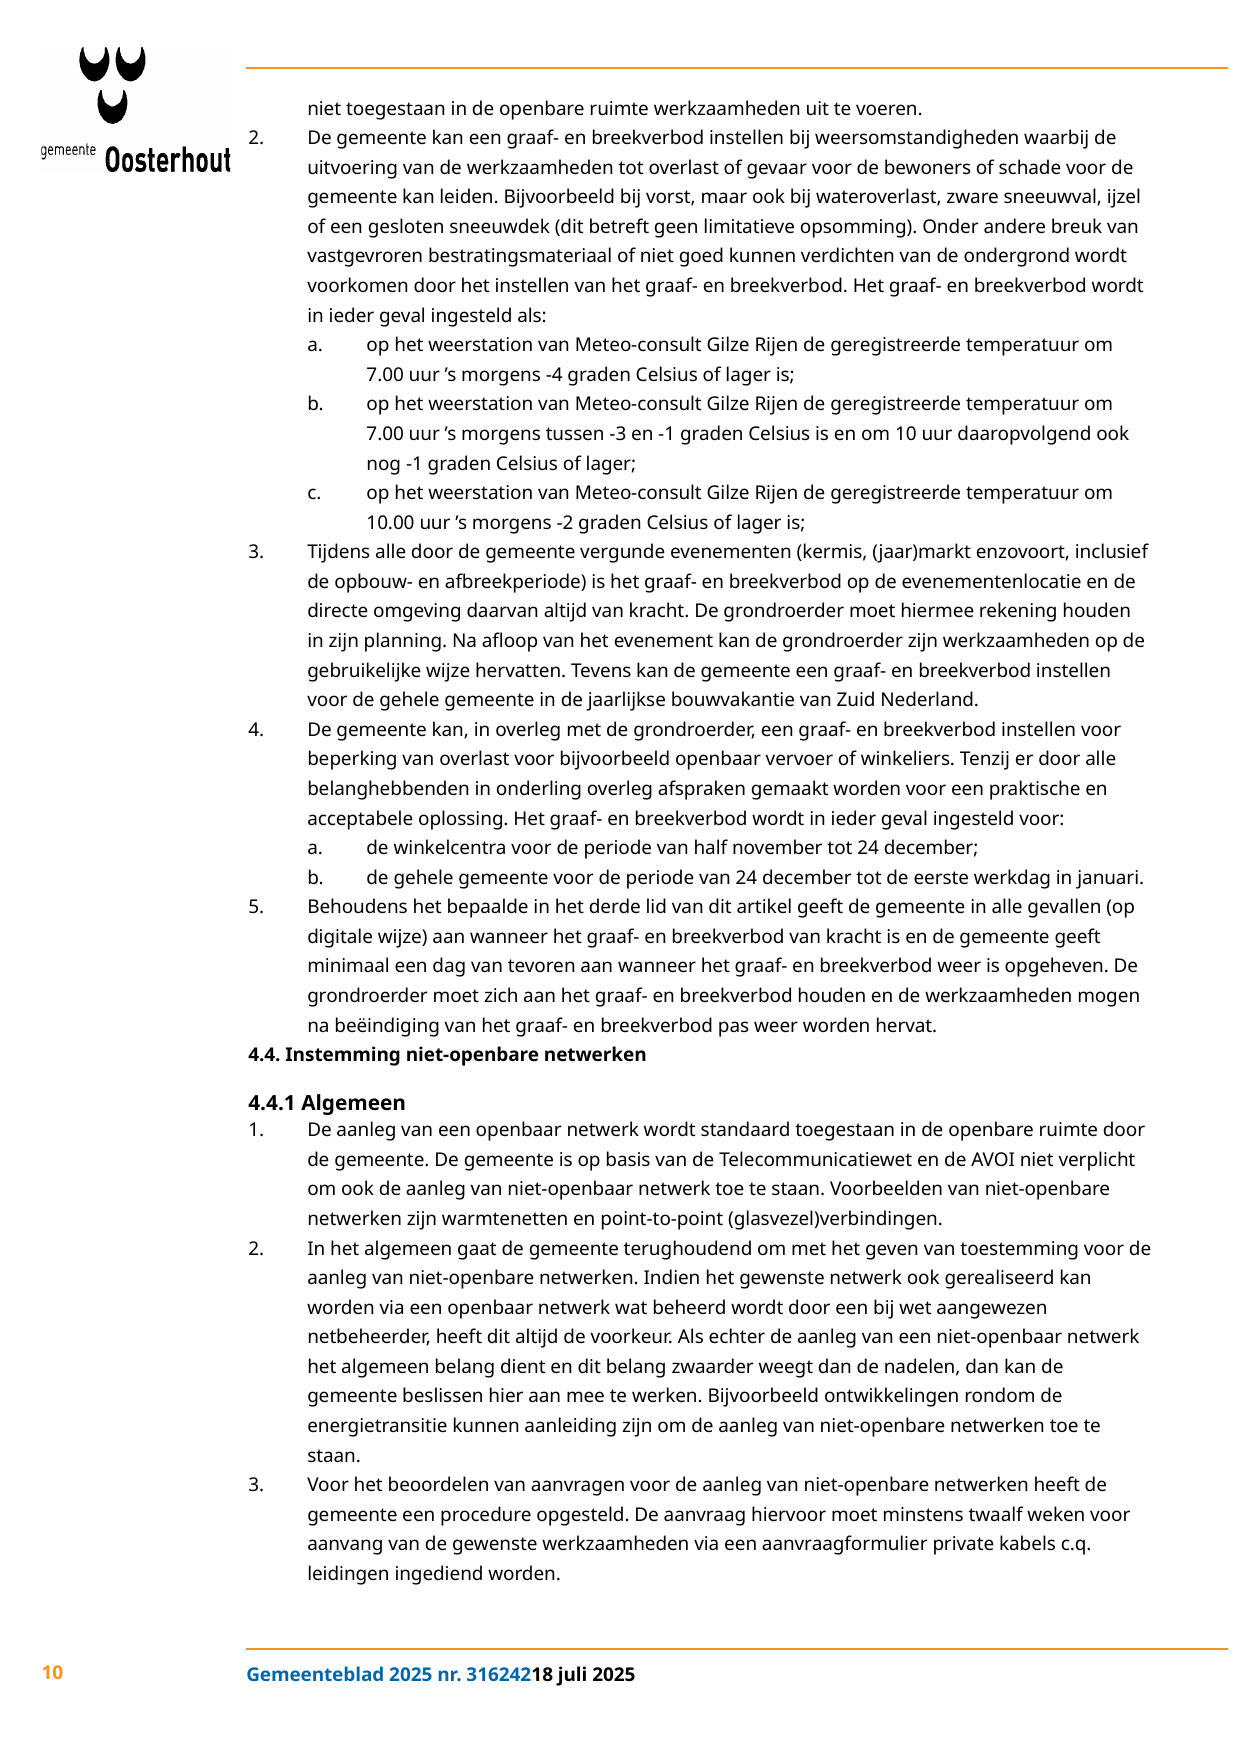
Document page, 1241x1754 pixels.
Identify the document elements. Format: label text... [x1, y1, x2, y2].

list op het weerstation van Meteo-consult Gilze Rijen de geregistreerde temperatuur om 7.00 uur ’s morgens -4 graden Celsius of lager is; [307, 331, 1152, 387]
text 4.4.1 Algemeen [248, 1088, 1152, 1116]
list de gehele gemeente voor de periode van 24 december tot de eerste werkdag in januari. [307, 864, 1152, 890]
list Behoudens het bepaalde in het derde lid van dit artikel geeft de gemeente in alle gevallen (op digitale wijze) aan wanneer het graaf- en breekverbod van kracht is en de gemeente geeft minimaal een dag van tevoren aan wanneer het graaf- en breekverbod weer is opgeheven. De grondroerder moet zich aan het graaf- en breekverbod houden en de werkzaamheden mogen na beëindiging van het graaf- en breekverbod pas weer worden hervat. [248, 893, 1152, 1038]
list niet toegestaan in de openbare ruimte werkzaamheden uit te voeren. [248, 95, 1152, 121]
picture [41, 47, 231, 172]
list op het weerstation van Meteo-consult Gilze Rijen de geregistreerde temperatuur om 10.00 uur ’s morgens -2 graden Celsius of lager is; [307, 479, 1152, 535]
list Tijdens alle door de gemeente vergunde evenementen (kermis, (jaar)markt enzovoort, inclusief de opbouw- en afbreekperiode) is het graaf- en breekverbod op de evenementenlocatie en de directe omgeving daarvan altijd van kracht. De grondroerder moet hiermee rekening houden in zijn planning. Na afloop van het evenement kan de grondroerder zijn werkzaamheden op de gebruikelijke wijze hervatten. Tevens kan de gemeente een graaf- en breekverbod instellen voor de gehele gemeente in de jaarlijkse bouwvakantie van Zuid Nederland. [248, 538, 1152, 712]
list de winkelcentra voor de periode van half november tot 24 december; [307, 834, 1152, 860]
list De aanleg van een openbaar netwerk wordt standaard toegestaan in de openbare ruimte door de gemeente. De gemeente is op basis van de Telecommunicatiewet en de AVOI niet verplicht om ook de aanleg van niet-openbaar netwerk toe te staan. Voorbeelden van niet-openbare netwerken zijn warmtenetten en point-to-point (glasvezel)verbindingen. [248, 1116, 1152, 1231]
list In het algemeen gaat de gemeente terughoudend om met het geven van toestemming voor de aanleg van niet-openbare netwerken. Indien het gewenste netwerk ook gerealiseerd kan worden via een openbaar netwerk wat beheerd wordt door een bij wet aangewezen netbeheerder, heeft dit altijd de voorkeur. Als echter de aanleg van een niet-openbaar netwerk het algemeen belang dient en dit belang zwaarder weegt dan de nadelen, dan kan de gemeente beslissen hier aan mee te werken. Bijvoorbeeld ontwikkelingen rondom de energietransitie kunnen aanleiding zijn om de aanleg van niet-openbare netwerken toe te staan. [248, 1235, 1152, 1468]
list Voor het beoordelen van aanvragen voor de aanleg van niet-openbare netwerken heeft de gemeente een procedure opgesteld. De aanvraag hiervoor moet minstens twaalf weken voor aanvang van de gewenste werkzaamheden via een aanvraagformulier private kabels c.q. leidingen ingediend worden. [248, 1471, 1152, 1586]
text 4.4. Instemming niet-openbare netwerken [248, 1041, 1152, 1067]
list De gemeente kan een graaf- en breekverbod instellen bij weersomstandigheden waarbij de uitvoering van de werkzaamheden tot overlast of gevaar voor de bewoners of schade voor de gemeente kan leiden. Bijvoorbeeld bij vorst, maar ook bij wateroverlast, zware sneeuwval, ijzel of een gesloten sneeuwdek (dit betreft geen limitatieve opsomming). Onder andere breuk van vastgevroren bestratingsmateriaal of niet goed kunnen verdichten van de ondergrond wordt voorkomen door het instellen van het graaf- en breekverbod. Het graaf- en breekverbod wordt in ieder geval ingesteld als: [248, 124, 1152, 328]
list De gemeente kan, in overleg met de grondroerder, een graaf- en breekverbod instellen voor beperking van overlast voor bijvoorbeeld openbaar vervoer of winkeliers. Tenzij er door alle belanghebbenden in onderling overleg afspraken gemaakt worden voor een praktische en acceptabele oplossing. Het graaf- en breekverbod wordt in ieder geval ingesteld voor: [248, 716, 1152, 831]
list op het weerstation van Meteo-consult Gilze Rijen de geregistreerde temperatuur om 7.00 uur ’s morgens tussen -3 en -1 graden Celsius is en om 10 uur daaropvolgend ook nog -1 graden Celsius of lager; [307, 391, 1152, 476]
